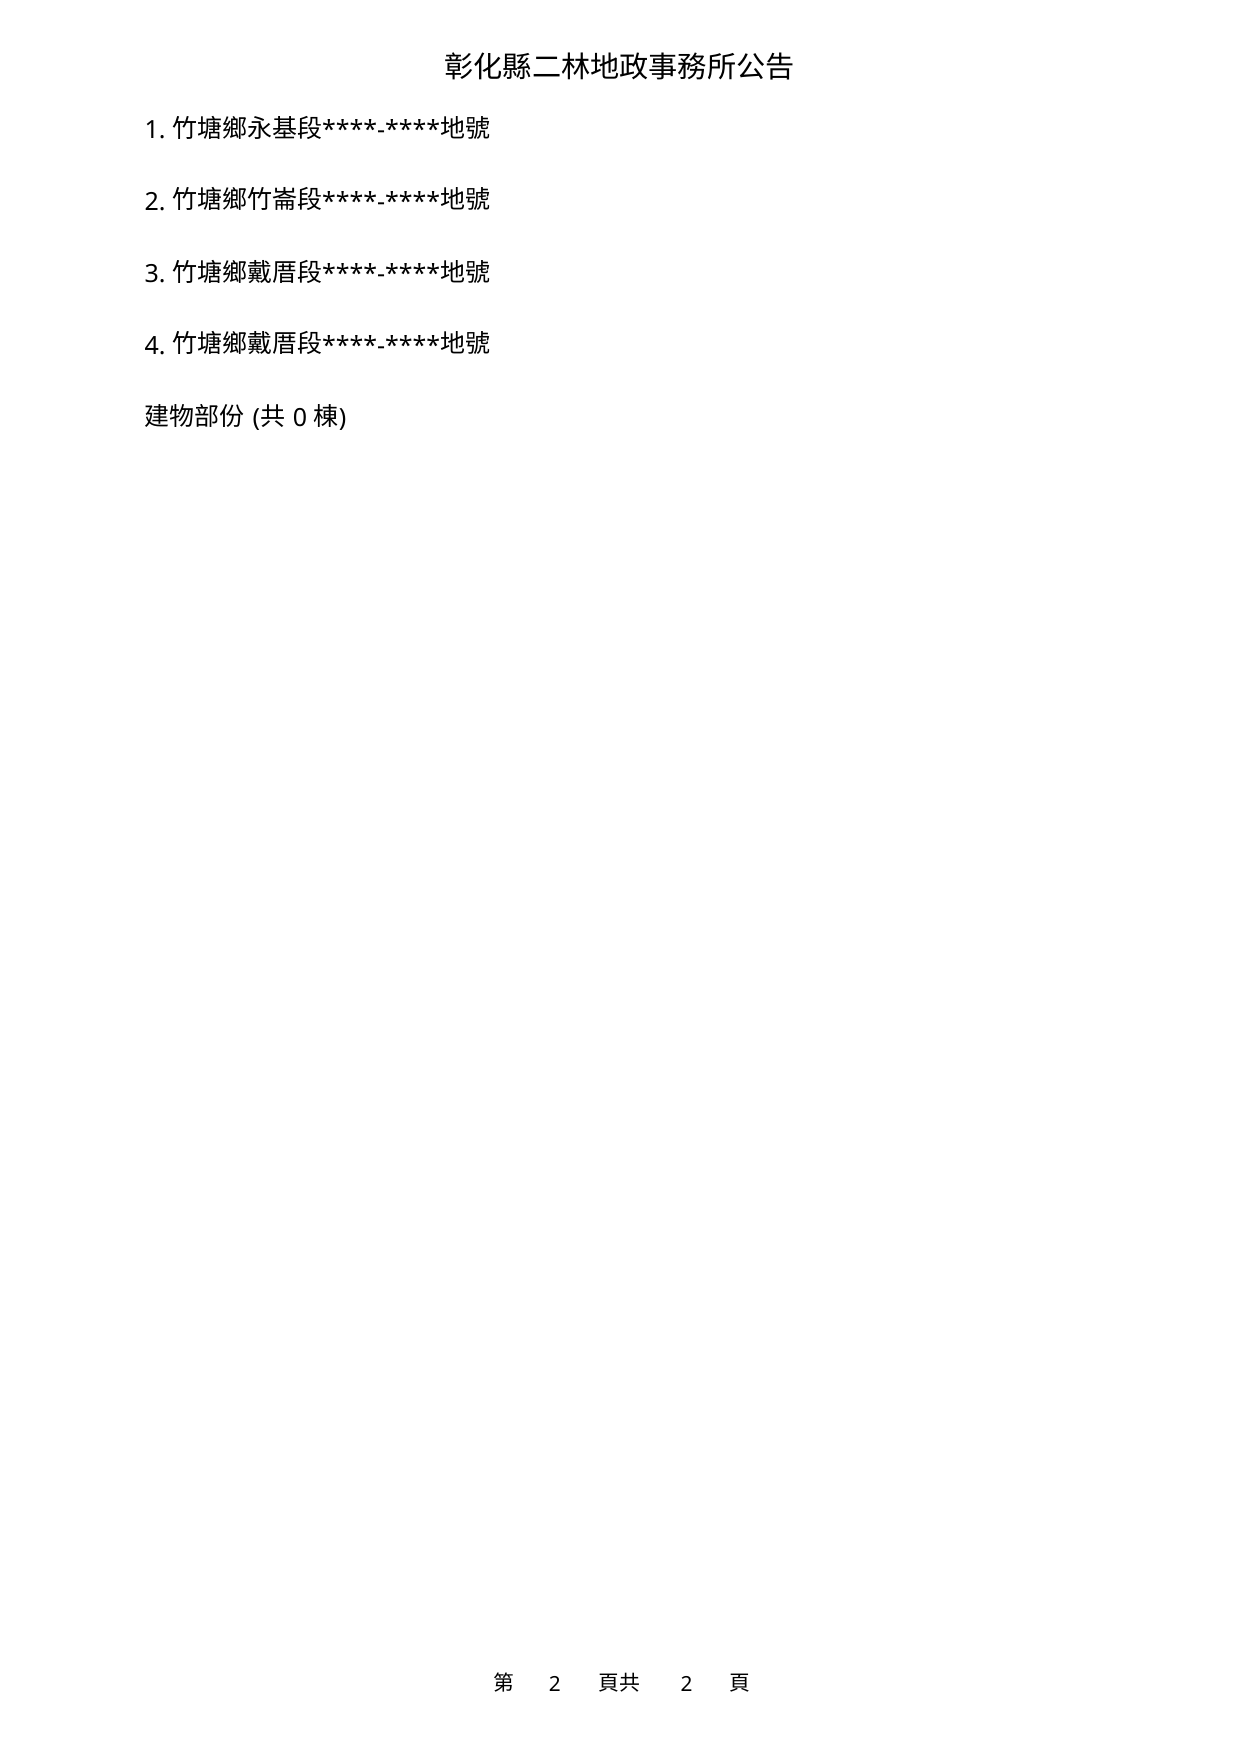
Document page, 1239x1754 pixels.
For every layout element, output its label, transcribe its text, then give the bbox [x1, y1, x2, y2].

table_cell [653, 454, 719, 1663]
table_cell [1177, 41, 1239, 94]
table_cell [1177, 383, 1239, 454]
table_cell [0, 166, 62, 238]
table_cell 2 [653, 1663, 719, 1704]
table_cell 彰化縣二林地政事務所公告 [62, 41, 1177, 94]
table_cell [1177, 95, 1239, 166]
table_cell [760, 454, 1177, 1663]
table_header [720, 0, 760, 41]
table_cell [483, 454, 523, 1663]
table_header [760, 0, 1177, 41]
table_cell [0, 310, 62, 382]
table_cell 頁 [720, 1663, 760, 1704]
table_cell [524, 454, 585, 1663]
table_cell 2 [524, 1663, 585, 1704]
table_cell [62, 1663, 483, 1704]
table_cell 3. 竹塘鄉戴厝段****-****地號 [62, 239, 1177, 310]
table_cell 1. 竹塘鄉永基段****-****地號 [62, 95, 1177, 166]
table_cell 4. 竹塘鄉戴厝段****-****地號 [62, 310, 1177, 382]
table_cell [1177, 239, 1239, 310]
table_cell 頁共 [585, 1663, 653, 1704]
table_cell [0, 383, 62, 454]
table_cell 第 [483, 1663, 523, 1704]
table_cell [720, 454, 760, 1663]
table_cell [1177, 1663, 1239, 1704]
table_header [0, 0, 62, 41]
table_cell [62, 454, 483, 1663]
table_cell [0, 41, 62, 94]
table_cell [760, 1663, 1177, 1704]
table_cell [0, 454, 62, 1663]
table_cell [0, 239, 62, 310]
table_cell [585, 454, 653, 1663]
table_header [524, 0, 585, 41]
table_header [1177, 0, 1239, 41]
table_cell 建物部份 (共 0 棟) [62, 383, 1177, 454]
table_header [62, 0, 483, 41]
table_cell [1177, 166, 1239, 238]
table_cell [0, 1663, 62, 1704]
table_cell 2. 竹塘鄉竹崙段****-****地號 [62, 166, 1177, 238]
table_cell [1177, 310, 1239, 382]
table_cell [0, 95, 62, 166]
table_header [585, 0, 653, 41]
table_header [483, 0, 523, 41]
table_header [653, 0, 719, 41]
table_cell [1177, 454, 1239, 1663]
